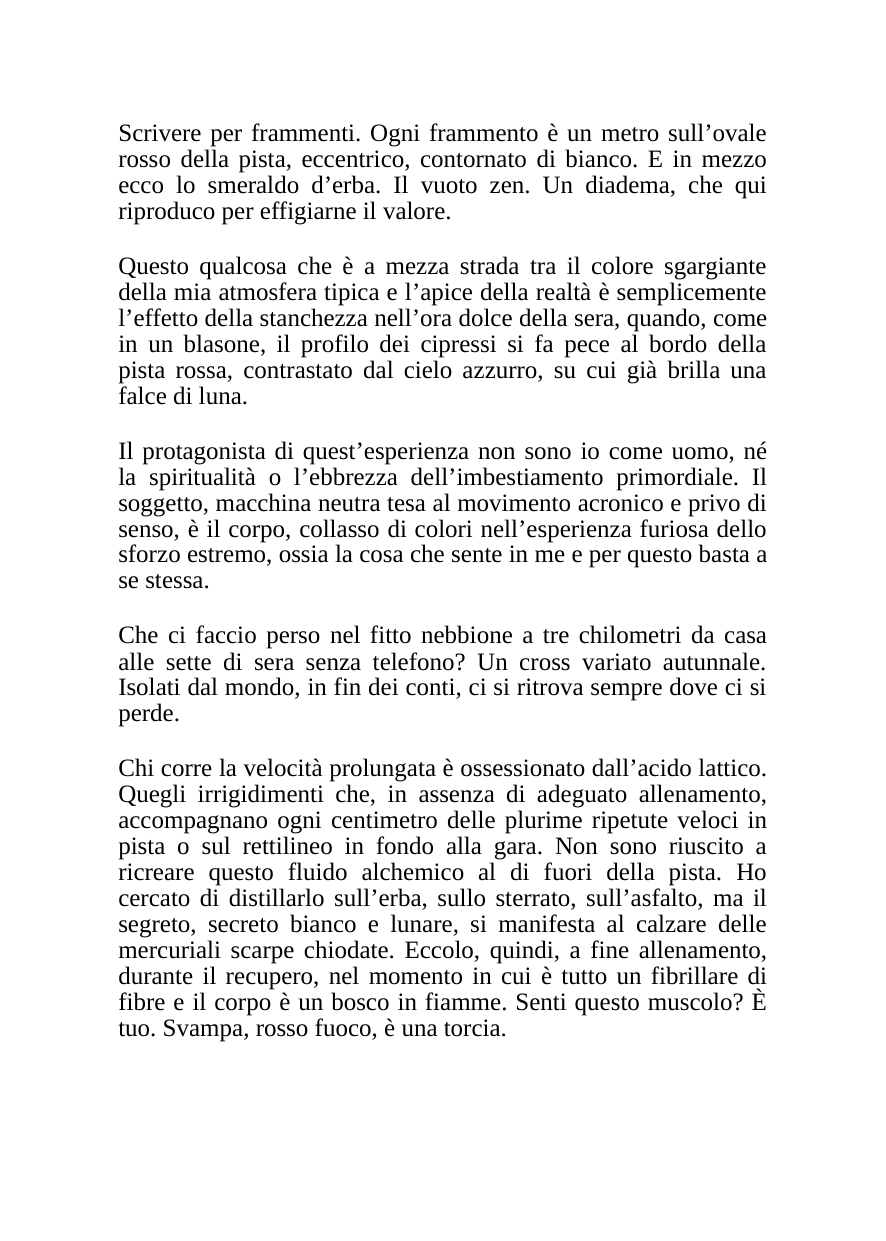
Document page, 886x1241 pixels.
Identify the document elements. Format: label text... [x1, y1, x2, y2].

text Che ci faccio perso nel fitto nebbione a tre chilometri da casa alle sette di sera senza telefono? Un cross variato autunnale. Isolati dal mondo, in fin dei conti, ci si ritrova sempre dove ci si perde. [118, 621, 768, 727]
text Chi corre la velocità prolungata è ossessionato dall’acido lattico. Quegli irrigidimenti che, in assenza di adeguato allenamento, accompagnano ogni centimetro delle plurime ripetute veloci in pista o sul rettilineo in fondo alla gara. Non sono riuscito a ricreare questo fluido alchemico al di fuori della pista. Ho cercato di distillarlo sull’erba, sullo sterrato, sull’asfalto, ma il segreto, secreto bianco e lunare, si manifesta al calzare delle mercuriali scarpe chiodate. Eccolo, quindi, a fine allenamento, durante il recupero, nel momento in cui è tutto un fibrillare di fibre e il corpo è un bosco in fiamme. Senti questo muscolo? È tuo. Svampa, rosso fuoco, è una torcia. [118, 753, 768, 1042]
text Scrivere per frammenti. Ogni frammento è un metro sull’ovale rosso della pista, eccentrico, contornato di bianco. E in mezzo ecco lo smeraldo d’erba. Il vuoto zen. Un diadema, che qui riproduco per effigiarne il valore. [118, 118, 768, 225]
text Il protagonista di quest’esperienza non sono io come uomo, né la spiritualità o l’ebbrezza dell’imbestiamento primordiale. Il soggetto, macchina neutra tesa al movimento acronico e privo di senso, è il corpo, collasso di colori nell’esperienza furiosa dello sforzo estremo, ossia la cosa che sente in me e per questo basta a se stessa. [118, 436, 768, 594]
text Questo qualcosa che è a mezza strada tra il colore sgargiante della mia atmosfera tipica e l’apice della realtà è semplicemente l’effetto della stanchezza nell’ora dolce della sera, quando, come in un blasone, il profilo dei cipressi si fa pece al bordo della pista rossa, contrastato dal cielo azzurro, su cui già brilla una falce di luna. [118, 251, 768, 409]
